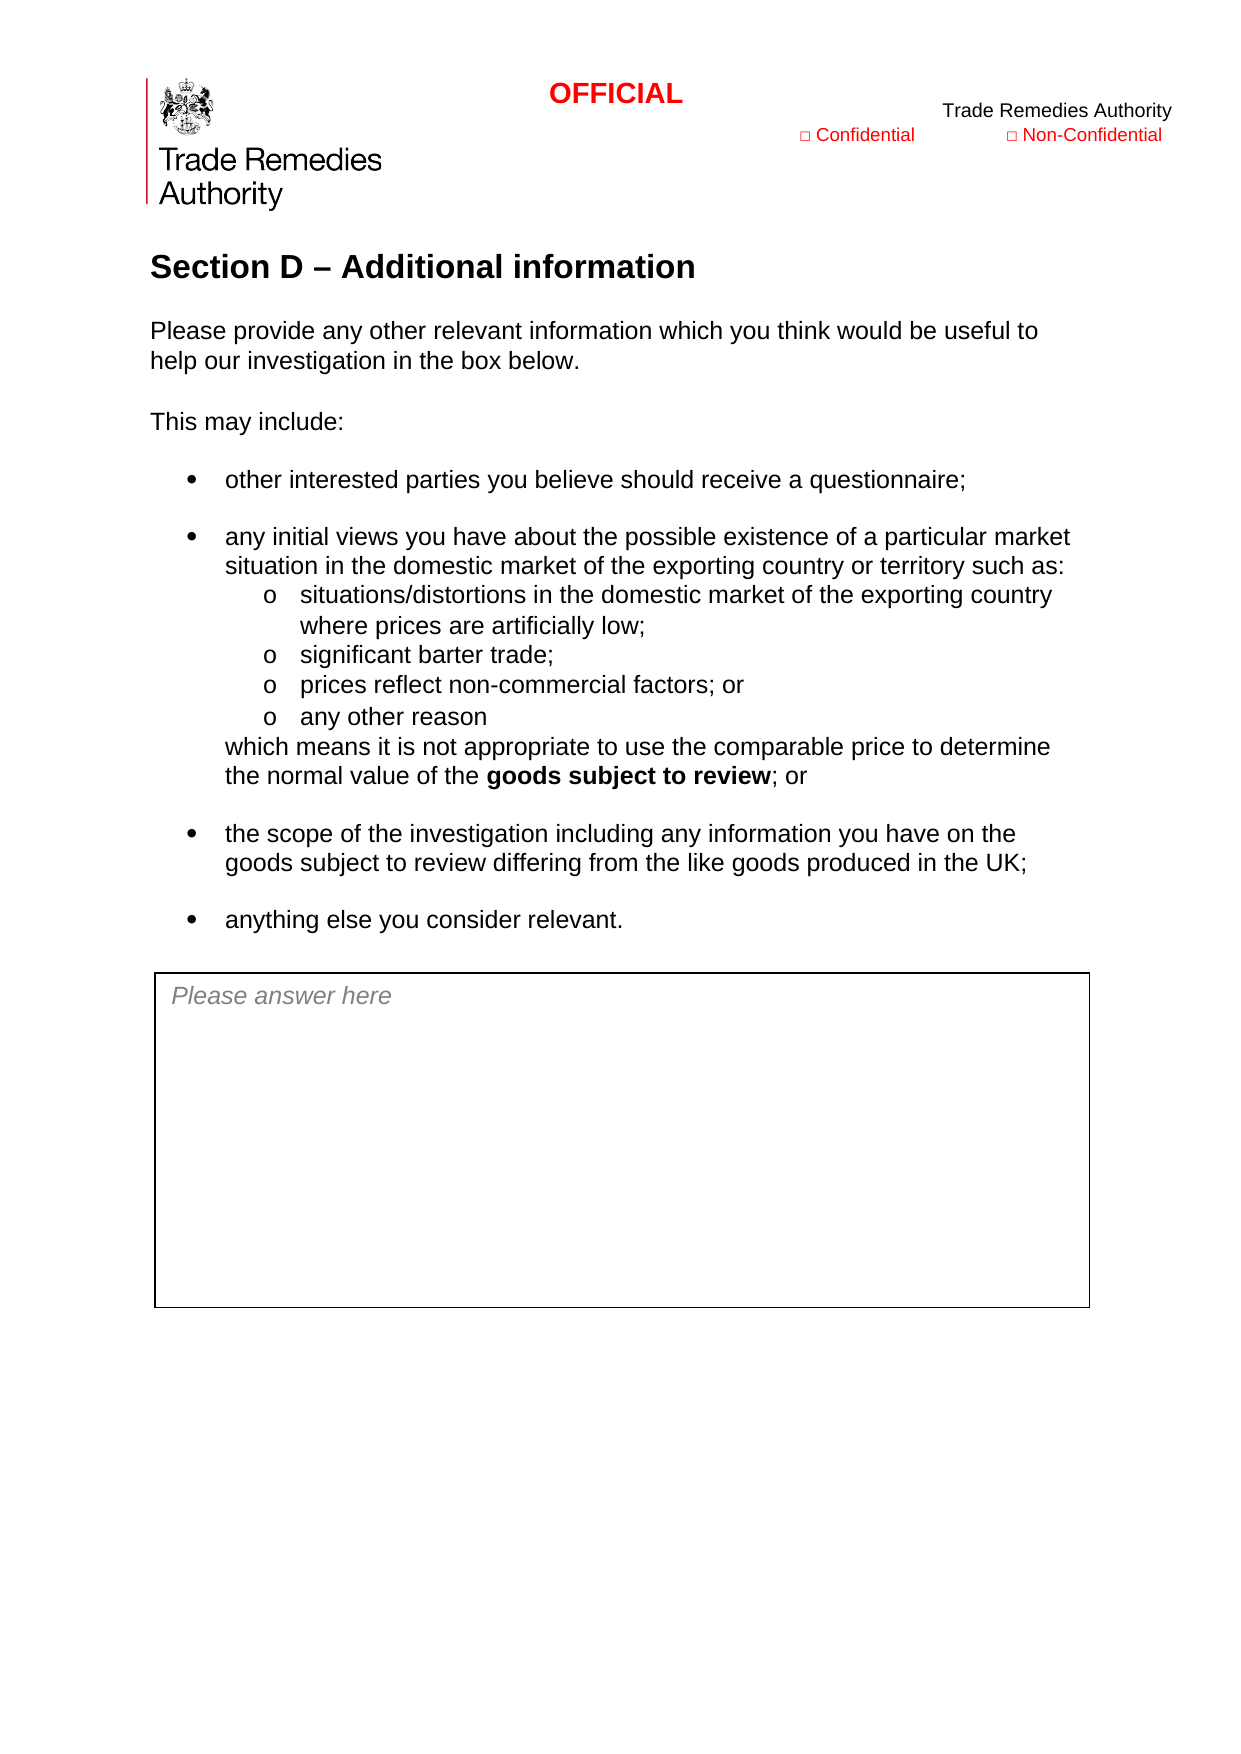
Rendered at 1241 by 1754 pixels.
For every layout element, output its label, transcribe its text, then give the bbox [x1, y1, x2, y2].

text Please provide any other relevant information which you think would be useful to help our investigation in the box below. [150, 316, 1090, 375]
subtitle Section D – Additional information [150, 247, 1090, 286]
list the scope of the investigation including any information you have on the goods subject to review differing from the like goods produced in the UK; [187, 819, 1090, 876]
list any other reason [262, 701, 1090, 732]
list any initial views you have about the possible existence of a particular market situation in the domestic market of the exporting country or territory such as: [187, 522, 1090, 580]
list which means it is not appropriate to use the comparable price to determine the normal value of the goods subject to review; or [225, 732, 1090, 790]
list significant barter trade; [262, 639, 1090, 671]
list prices reflect non-commercial factors; or [262, 671, 1090, 701]
text Please answer here [171, 981, 1074, 1010]
list anything else you consider relevant. [187, 905, 1090, 934]
text This may include: [150, 407, 1090, 436]
list other interested parties you believe should receive a questionnaire; [187, 465, 1090, 493]
list situations/distortions in the domestic market of the exporting country where prices are artificially low; [262, 580, 1090, 639]
